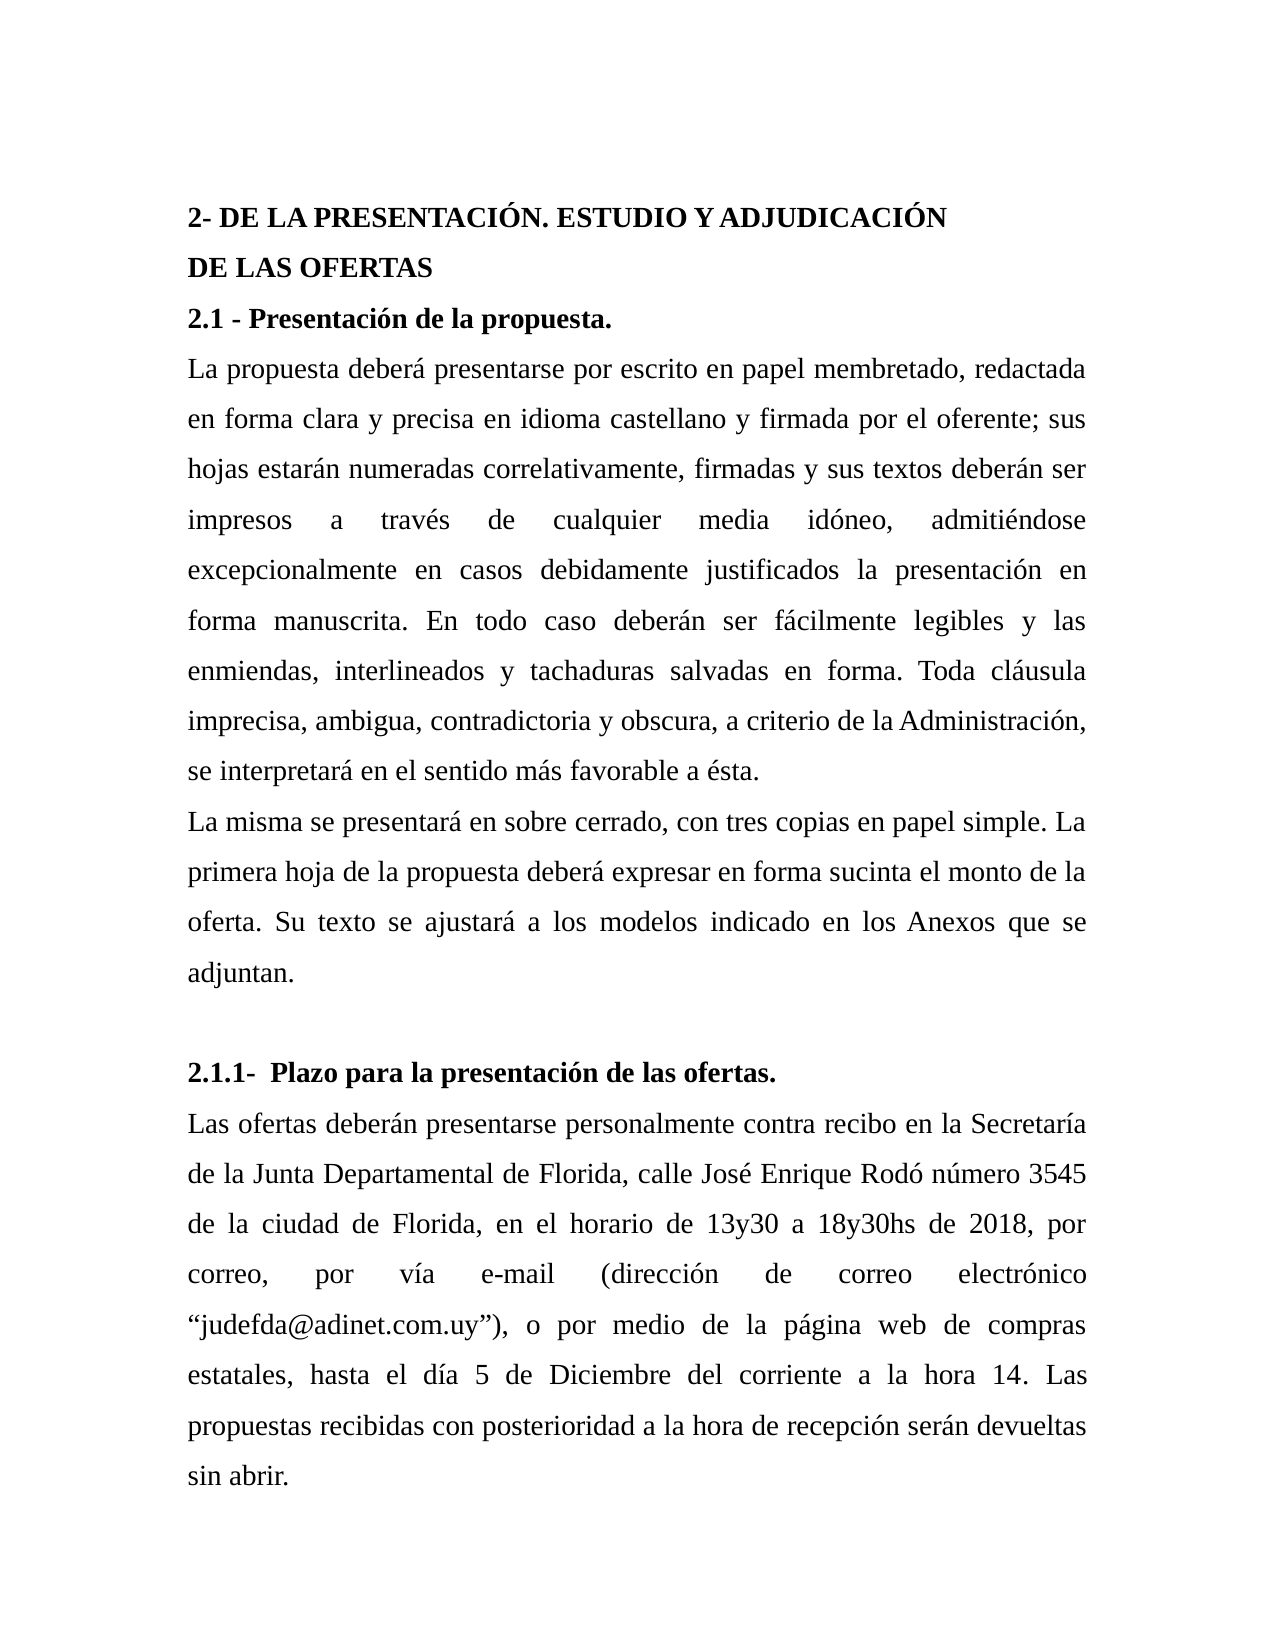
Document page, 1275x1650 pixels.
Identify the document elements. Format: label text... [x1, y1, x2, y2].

text 2.1.1- Plazo para la presentación de las ofertas. [187, 1056, 1087, 1089]
text La misma se presentará en sobre cerrado, con tres copias en papel simple. La primera hoja de la propuesta deberá expresar en forma sucinta el monto de la oferta. Su texto se ajustará a los modelos indicado en los Anexos que se adjuntan. [187, 804, 1087, 988]
text La propuesta deberá presentarse por escrito en papel membretado, redactada en forma clara y precisa en idioma castellano y firmada por el oferente; sus hojas estarán numeradas correlativamente, firmadas y sus textos deberán ser impresos a través de cualquier media idóneo, admitiéndose excepcionalmente en casos debidamente justificados la presentación en forma manuscrita. En todo caso deberán ser fácilmente legibles y las enmiendas, interlineados y tachaduras salvadas en forma. Toda cláusula imprecisa, ambigua, contradictoria y obscura, a criterio de la Administración, se interpretará en el sentido más favorable a ésta. [187, 351, 1087, 787]
text Las ofertas deberán presentarse personalmente contra recibo en la Secretaría de la Junta Departamental de Florida, calle José Enrique Rodó número 3545 de la ciudad de Florida, en el horario de 13y30 a 18y30hs de 2018, por correo, por vía e-mail (dirección de correo electrónico “judefda@adinet.com.uy”), o por medio de la página web de compras estatales, hasta el día 5 de Diciembre del corriente a la hora 14. Las propuestas recibidas con posterioridad a la hora de recepción serán devueltas sin abrir. [187, 1106, 1087, 1492]
text 2- DE LA PRESENTACIÓN. ESTUDIO Y ADJUDICACIÓN [187, 200, 1087, 234]
text DE LAS OFERTAS [187, 251, 1087, 284]
text 2.1 - Presentación de la propuesta. [187, 301, 1087, 334]
